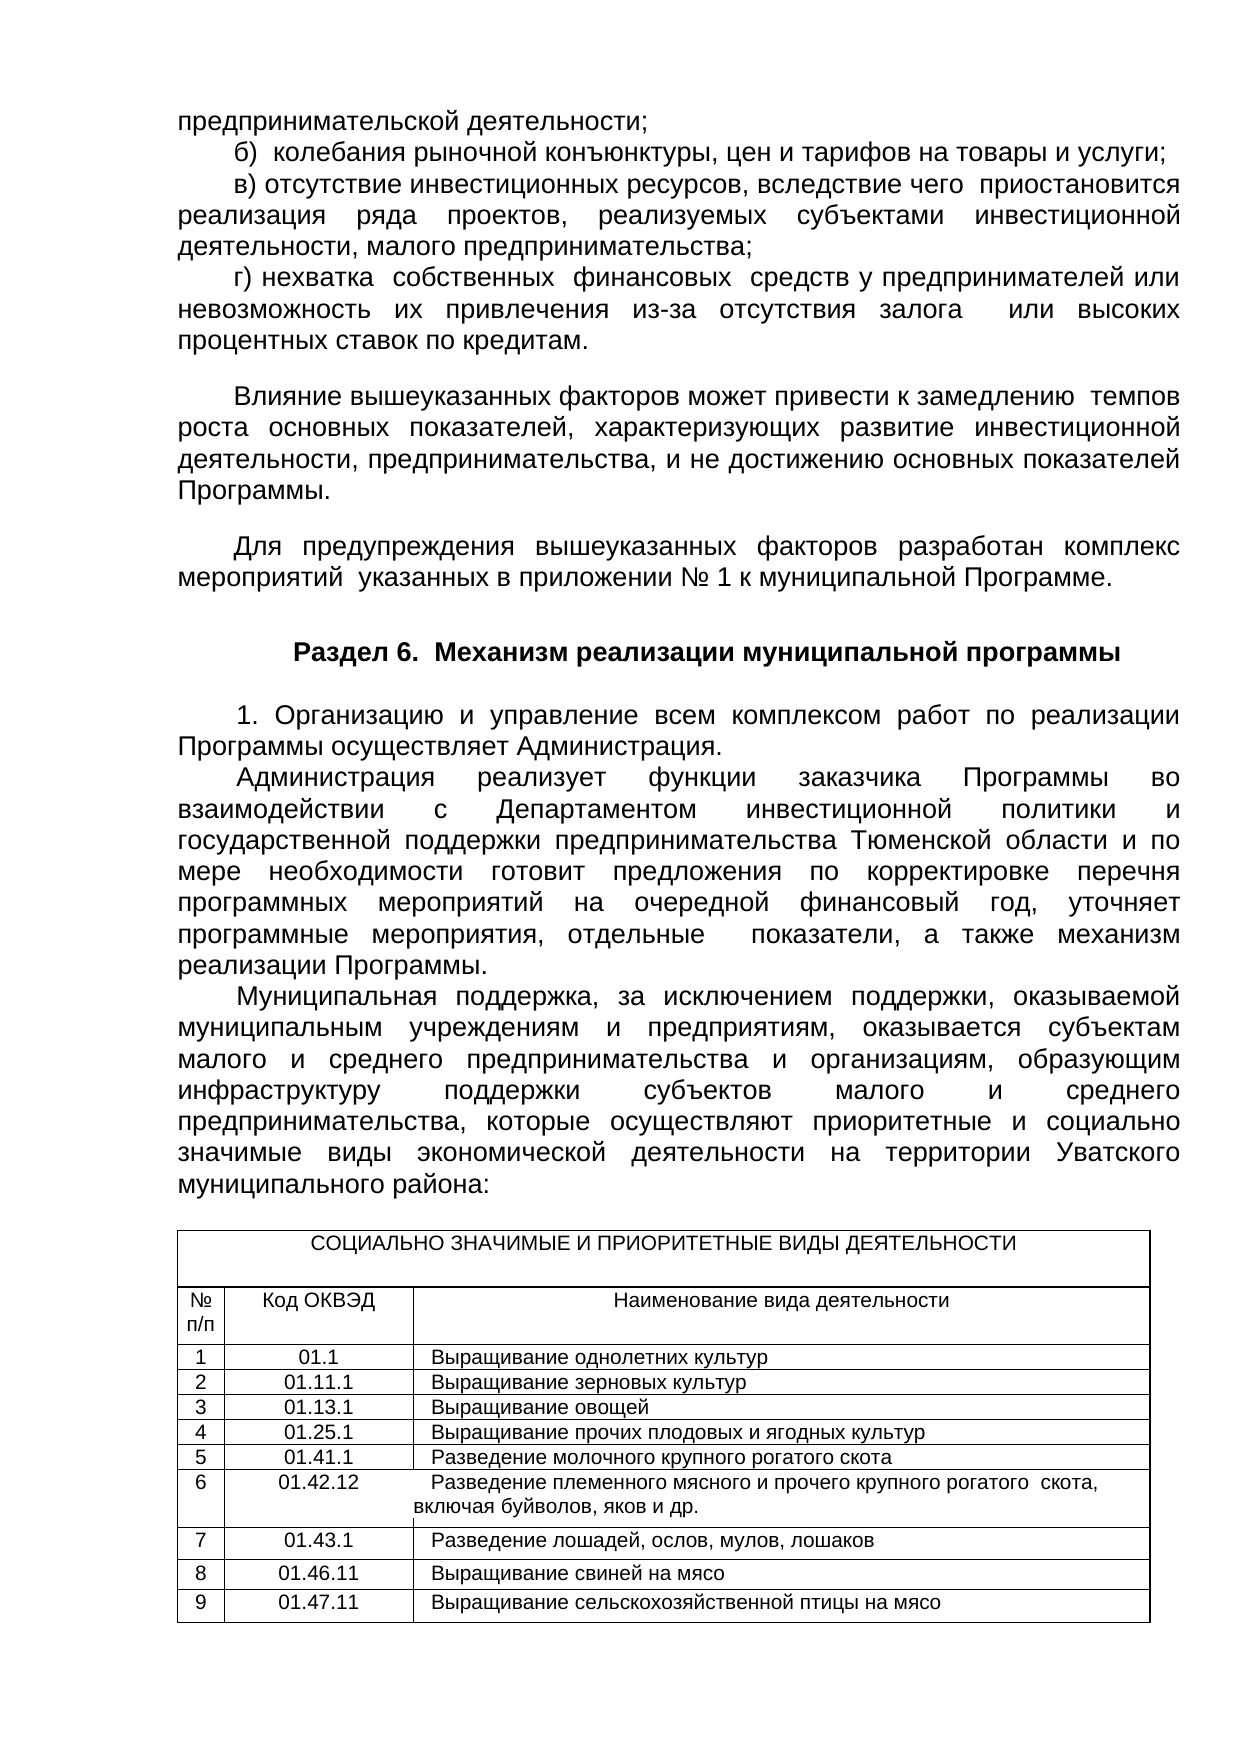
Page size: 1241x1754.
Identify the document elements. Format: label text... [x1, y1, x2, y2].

table_cell 01.46.11 [225, 1560, 413, 1589]
table_cell Код ОКВЭД [225, 1288, 413, 1344]
table_cell Выращивание зерновых культур [414, 1370, 1149, 1394]
table_cell Разведение молочного крупного рогатого скота [414, 1445, 1149, 1469]
table_cell Разведение племенного мясного и прочего крупного рогатого скота, включая буйволов, яков и др. [414, 1470, 1149, 1527]
table_cell 8 [178, 1560, 224, 1589]
table_cell 01.1 [225, 1345, 413, 1369]
table_cell 3 [178, 1395, 224, 1419]
text 1. Организацию и управление всем комплексом работ по реализации Программы осуществляет Администрация. [177, 699, 1181, 761]
table_cell 9 [178, 1590, 224, 1622]
table_cell 01.11.1 [225, 1370, 413, 1394]
text в) отсутствие инвестиционных ресурсов, вследствие чего приостановится реализация ряда проектов, реализуемых субъектами инвестиционной деятельности, малого предпринимательства; [177, 168, 1181, 261]
text Администрация реализует функции заказчика Программы во взаимодействии с Департаментом инвестиционной политики и государственной поддержки предпринимательства Тюменской области и по мере необходимости готовит предложения по корректировке перечня программных мероприятий на очередной финансовый год, уточняет программные мероприятия, отдельные показатели, а также механизм реализации Программы. [177, 761, 1181, 980]
table_cell 01.41.1 [225, 1445, 413, 1469]
table_cell Выращивание сельскохозяйственной птицы на мясо [414, 1590, 1149, 1622]
table_cell 01.25.1 [225, 1420, 413, 1444]
table_header СОЦИАЛЬНО ЗНАЧИМЫЕ И ПРИОРИТЕТНЫЕ ВИДЫ ДЕЯТЕЛЬНОСТИ [178, 1231, 1149, 1286]
table_cell Разведение лошадей, ослов, мулов, лошаков [414, 1528, 1149, 1559]
table_cell 4 [178, 1420, 224, 1444]
text Для предупреждения вышеуказанных факторов разработан комплекс мероприятий указанных в приложении № 1 к муниципальной Программе. [177, 530, 1181, 593]
table_cell Наименование вида деятельности [414, 1288, 1149, 1344]
table_cell Выращивание овощей [414, 1395, 1149, 1419]
table_cell 1 [178, 1345, 224, 1369]
text г) нехватка собственных финансовых средств у предпринимателей или невозможность их привлечения из-за отсутствия залога или высоких процентных ставок по кредитам. [177, 261, 1181, 355]
table_cell Выращивание однолетних культур [414, 1345, 1149, 1369]
table_cell 01.42.12 [225, 1470, 413, 1527]
text Раздел 6. Механизм реализации муниципальной программы [177, 636, 1181, 668]
table_cell 2 [178, 1370, 224, 1394]
table_cell 01.43.1 [225, 1528, 413, 1559]
table_cell 7 [178, 1528, 224, 1559]
table_cell № п/п [178, 1288, 224, 1344]
table_cell Выращивание свиней на мясо [414, 1560, 1149, 1589]
text Муниципальная поддержка, за исключением поддержки, оказываемой муниципальным учреждениям и предприятиям, оказывается субъектам малого и среднего предпринимательства и организациям, образующим инфраструктуру поддержки субъектов малого и среднего предпринимательства, которые осуществляют приоритетные и социально значимые виды экономической деятельности на территории Уватского муниципального района: [177, 980, 1181, 1199]
table_cell Выращивание прочих плодовых и ягодных культур [414, 1420, 1149, 1444]
table_cell 01.13.1 [225, 1395, 413, 1419]
table_cell 5 [178, 1445, 224, 1469]
text предпринимательской деятельности; [177, 105, 1181, 136]
table_cell 6 [178, 1470, 224, 1527]
table_cell 01.47.11 [225, 1590, 413, 1622]
text б) колебания рыночной конъюнктуры, цен и тарифов на товары и услуги; [177, 136, 1181, 168]
text Влияние вышеуказанных факторов может привести к замедлению темпов роста основных показателей, характеризующих развитие инвестиционной деятельности, предпринимательства, и не достижению основных показателей Программы. [177, 380, 1181, 505]
